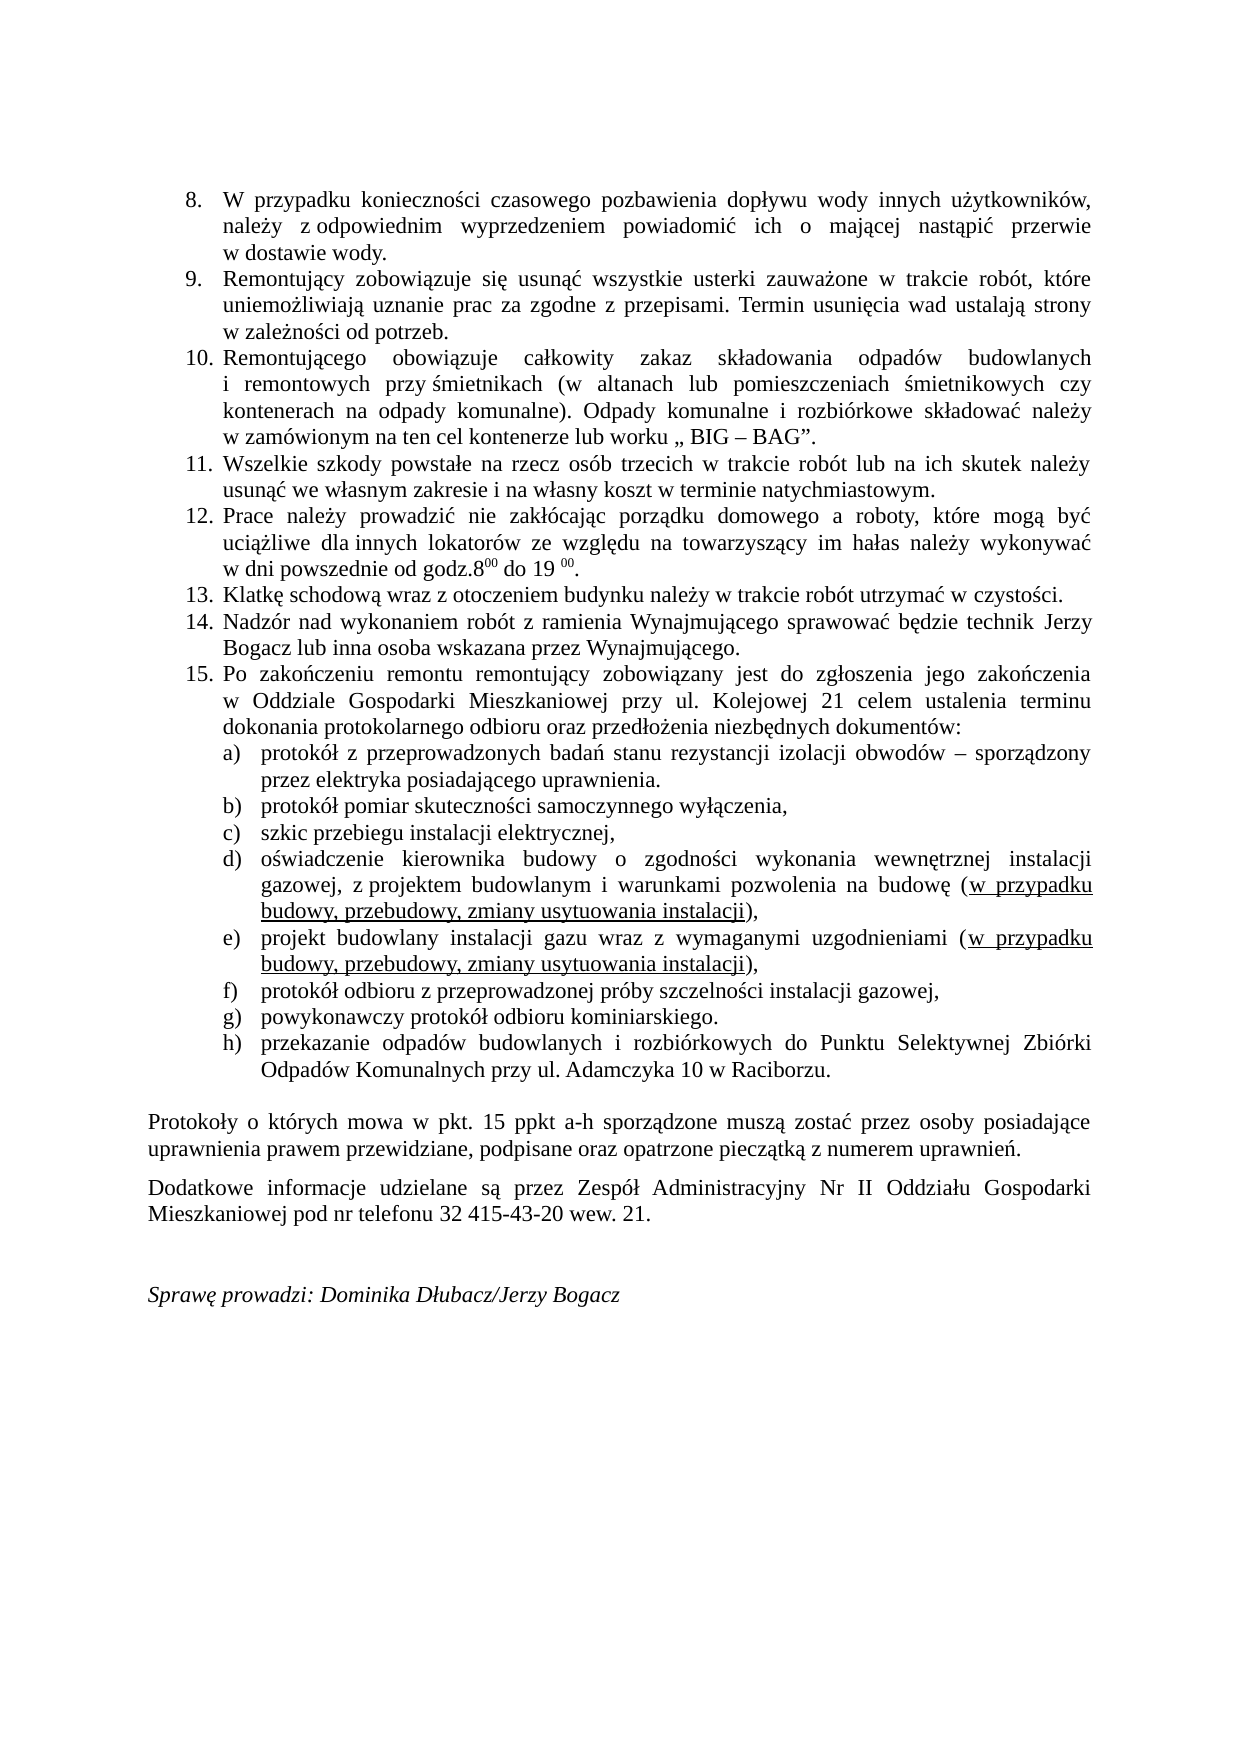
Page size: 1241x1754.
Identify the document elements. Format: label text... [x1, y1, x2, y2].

list przekazanie odpadów budowlanych i rozbiórkowych do Punktu Selektywnej Zbiórki Odpadów Komunalnych przy ul. Adamczyka 10 w Raciborzu. [223, 1029, 1092, 1082]
list projekt budowlany instalacji gazu wraz z wymaganymi uzgodnieniami (w przypadku budowy, przebudowy, zmiany usytuowania instalacji), [223, 924, 1092, 977]
list Remontujący zobowiązuje się usunąć wszystkie usterki zauważone w trakcie robót, które uniemożliwiają uznanie prac za zgodne z przepisami. Termin usunięcia wad ustalają strony w zależności od potrzeb. [185, 265, 1092, 344]
list powykonawczy protokół odbioru kominiarskiego. [223, 1003, 1092, 1029]
list Remontującego obowiązuje całkowity zakaz składowania odpadów budowlanych i remontowych przy śmietnikach (w altanach lub pomieszczeniach śmietnikowych czy kontenerach na odpady komunalne). Odpady komunalne i rozbiórkowe składować należy w zamówionym na ten cel kontenerze lub worku „ BIG – BAG”. [185, 344, 1092, 449]
text Sprawę prowadzi: Dominika Dłubacz/Jerzy Bogacz [148, 1281, 1092, 1308]
list protokół pomiar skuteczności samoczynnego wyłączenia, [223, 792, 1092, 818]
list oświadczenie kierownika budowy o zgodności wykonania wewnętrznej instalacji gazowej, z projektem budowlanym i warunkami pozwolenia na budowę (w przypadku budowy, przebudowy, zmiany usytuowania instalacji), [223, 845, 1092, 924]
list protokół z przeprowadzonych badań stanu rezystancji izolacji obwodów – sporządzony przez elektryka posiadającego uprawnienia. [223, 739, 1092, 792]
list protokół odbioru z przeprowadzonej próby szczelności instalacji gazowej, [223, 977, 1092, 1003]
list szkic przebiegu instalacji elektrycznej, [223, 818, 1092, 845]
text Protokoły o których mowa w pkt. 15 ppkt a-h sporządzone muszą zostać przez osoby posiadające uprawnienia prawem przewidziane, podpisane oraz opatrzone pieczątką z numerem uprawnień. [148, 1108, 1092, 1161]
list Wszelkie szkody powstałe na rzecz osób trzecich w trakcie robót lub na ich skutek należy usunąć we własnym zakresie i na własny koszt w terminie natychmiastowym. [185, 449, 1092, 502]
list Po zakończeniu remontu remontujący zobowiązany jest do zgłoszenia jego zakończenia w Oddziale Gospodarki Mieszkaniowej przy ul. Kolejowej 21 celem ustalenia terminu dokonania protokolarnego odbioru oraz przedłożenia niezbędnych dokumentów: [185, 660, 1092, 739]
list Prace należy prowadzić nie zakłócając porządku domowego a roboty, które mogą być uciążliwe dla innych lokatorów ze względu na towarzyszący im hałas należy wykonywać w dni powszednie od godz.800 do 19 00. [185, 502, 1092, 581]
list W przypadku konieczności czasowego pozbawienia dopływu wody innych użytkowników, należy z odpowiednim wyprzedzeniem powiadomić ich o mającej nastąpić przerwie w dostawie wody. [185, 186, 1092, 265]
list Klatkę schodową wraz z otoczeniem budynku należy w trakcie robót utrzymać w czystości. [185, 581, 1092, 608]
text Dodatkowe informacje udzielane są przez Zespół Administracyjny Nr II Oddziału Gospodarki Mieszkaniowej pod nr telefonu 32 415-43-20 wew. 21. [148, 1174, 1092, 1226]
list Nadzór nad wykonaniem robót z ramienia Wynajmującego sprawować będzie technik Jerzy Bogacz lub inna osoba wskazana przez Wynajmującego. [185, 608, 1092, 660]
